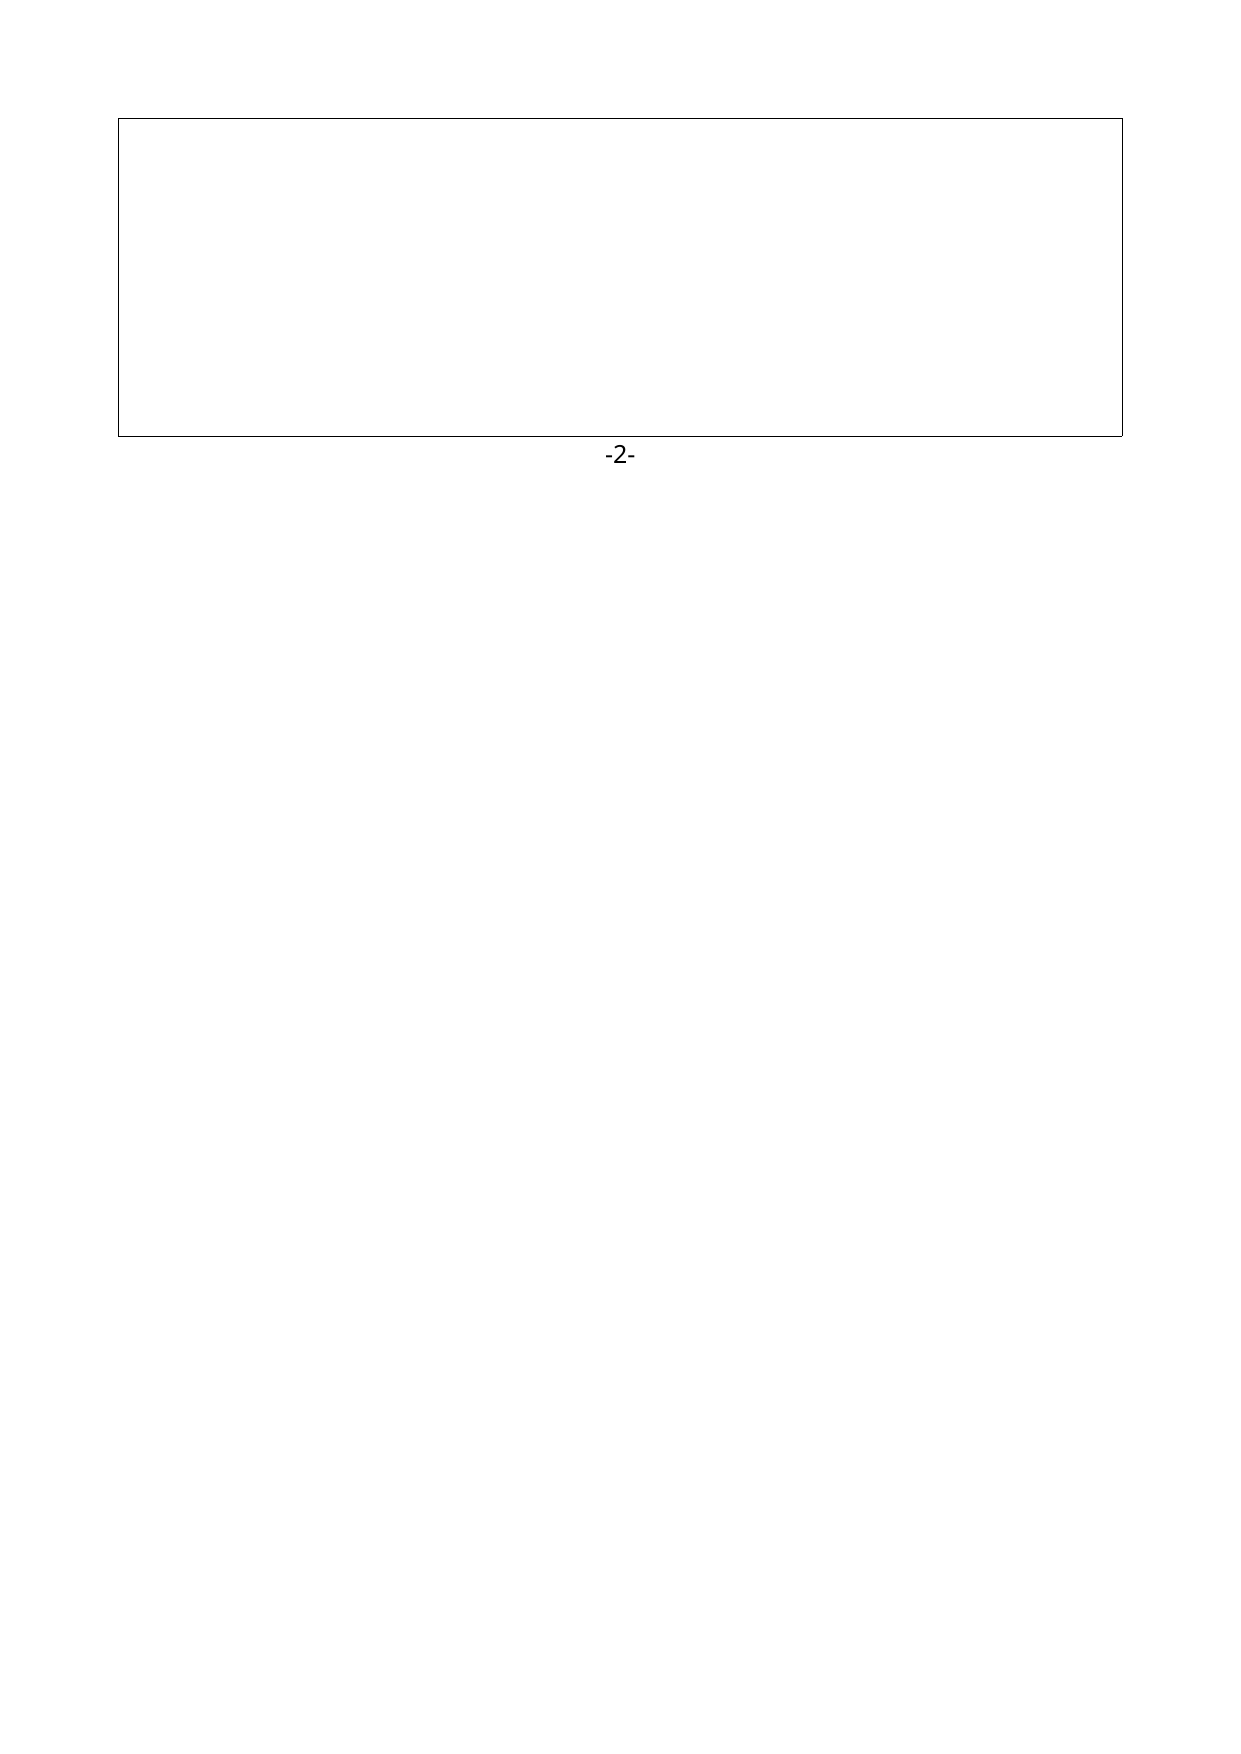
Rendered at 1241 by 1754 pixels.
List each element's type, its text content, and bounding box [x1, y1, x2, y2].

text -2- [118, 437, 1122, 470]
table_header [119, 119, 1122, 436]
